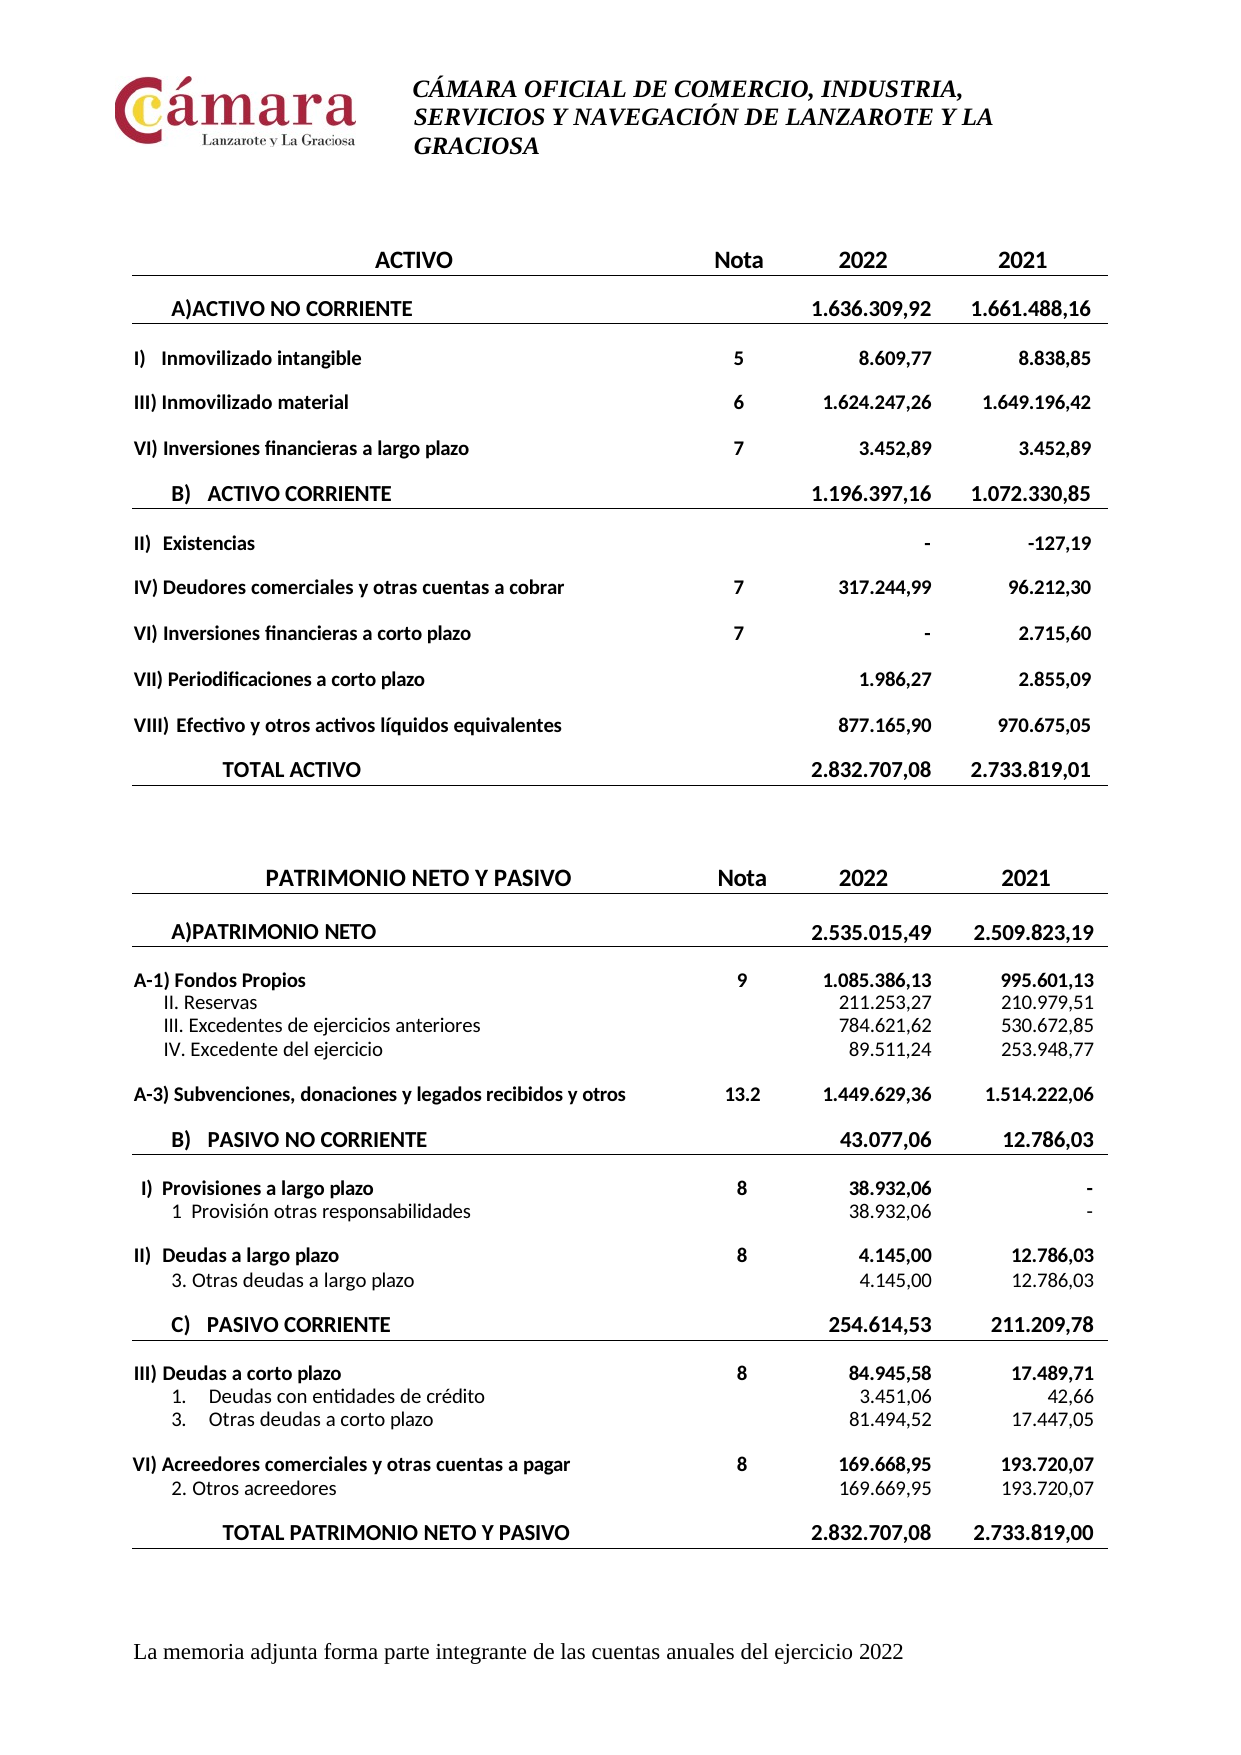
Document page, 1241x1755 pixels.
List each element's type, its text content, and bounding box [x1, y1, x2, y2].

table_header 2022 [793, 250, 950, 275]
table_cell [673, 1386, 794, 1409]
table_cell II) Deudas a largo plazo [132, 1235, 673, 1270]
table_cell 2.535.015,49 [794, 894, 951, 946]
table_cell 4.145,00 [794, 1235, 951, 1270]
table_cell VI) Inversiones financieras a largo plazo [132, 427, 638, 473]
table_cell IV. Excedente del ejercicio [132, 1039, 673, 1073]
table_cell VIII) Efectivo y otros activos líquidos equivalentes [132, 704, 638, 749]
table_cell III) Inmovilizado material [132, 381, 638, 427]
table_cell 81.494,52 [794, 1409, 951, 1443]
table_cell A-1) Fondos Propios [132, 947, 673, 993]
table_cell 89.511,24 [794, 1039, 951, 1073]
table_cell 317.244,99 [793, 566, 950, 612]
table_cell 530.672,85 [951, 1016, 1108, 1039]
table_cell - [951, 1155, 1108, 1201]
table_cell [673, 993, 794, 1016]
table_cell [638, 473, 793, 508]
table_cell 1.449.629,36 [794, 1073, 951, 1119]
table_header Nota [673, 868, 794, 893]
table_cell 12.786,03 [951, 1119, 1108, 1154]
table_cell 211.253,27 [794, 993, 951, 1016]
table_cell 8 [673, 1235, 794, 1270]
table_cell 1.514.222,06 [951, 1073, 1108, 1119]
table_cell 1.624.247,26 [793, 381, 950, 427]
table_cell 8 [673, 1155, 794, 1201]
table_cell 254.614,53 [794, 1304, 951, 1339]
table_cell 12.786,03 [951, 1235, 1108, 1270]
table_cell I) Provisiones a largo plazo [132, 1155, 673, 1201]
table_cell -127,19 [950, 509, 1108, 566]
table_cell VII) Periodificaciones a corto plazo [132, 658, 638, 704]
table_cell 12.786,03 [951, 1270, 1108, 1304]
table_cell 193.720,07 [951, 1478, 1108, 1512]
table_cell 2.855,09 [950, 658, 1108, 704]
table_cell 211.209,78 [951, 1304, 1108, 1339]
table_cell 17.489,71 [951, 1341, 1108, 1386]
table_cell 9 [673, 947, 794, 993]
table_cell 8.838,85 [950, 324, 1108, 381]
table_cell VI) Acreedores comerciales y otras cuentas a pagar [132, 1444, 673, 1478]
table_cell 8.609,77 [793, 324, 950, 381]
table_cell 253.948,77 [951, 1039, 1108, 1073]
table_cell [638, 276, 793, 323]
table_cell 970.675,05 [950, 704, 1108, 749]
table_cell 784.621,62 [794, 1016, 951, 1039]
table_cell [673, 1119, 794, 1154]
table_cell C) PASIVO CORRIENTE [132, 1304, 673, 1339]
table_cell 17.447,05 [951, 1409, 1108, 1443]
table_cell 1.196.397,16 [793, 473, 950, 508]
table_cell 38.932,06 [794, 1201, 951, 1235]
table_header PATRIMONIO NETO Y PASIVO [132, 868, 673, 893]
table_cell 877.165,90 [793, 704, 950, 749]
table_cell [638, 749, 793, 785]
table_cell [673, 1270, 794, 1304]
table_cell TOTAL PATRIMONIO NETO Y PASIVO [132, 1512, 673, 1547]
table_cell 2.509.823,19 [951, 894, 1108, 946]
table_cell 43.077,06 [794, 1119, 951, 1154]
table_cell TOTAL ACTIVO [132, 749, 638, 785]
table_header 2021 [951, 868, 1108, 893]
table_cell 42,66 [951, 1386, 1108, 1409]
table_cell 1.636.309,92 [793, 276, 950, 323]
table_cell 1.072.330,85 [950, 473, 1108, 508]
table_cell IV) Deudores comerciales y otras cuentas a cobrar [132, 566, 638, 612]
table_cell [673, 1039, 794, 1073]
table_cell 193.720,07 [951, 1444, 1108, 1478]
table_cell 96.212,30 [950, 566, 1108, 612]
table_cell A)PATRIMONIO NETO [132, 894, 673, 946]
table_cell I) Inmovilizado intangible [132, 324, 638, 381]
table_cell 3.452,89 [793, 427, 950, 473]
table_cell III) Deudas a corto plazo [132, 1341, 673, 1386]
table_cell 1. Deudas con entidades de crédito [132, 1386, 673, 1409]
table_cell [673, 894, 794, 946]
table_cell [673, 1409, 794, 1443]
table_cell 6 [638, 381, 793, 427]
table_cell 169.669,95 [794, 1478, 951, 1512]
table_cell 8 [673, 1444, 794, 1478]
table_cell 169.668,95 [794, 1444, 951, 1478]
table_cell [638, 509, 793, 566]
table_cell [638, 658, 793, 704]
table_cell 7 [638, 612, 793, 658]
table_cell [638, 704, 793, 749]
table_cell - [793, 612, 950, 658]
table_cell II. Reservas [132, 993, 673, 1016]
table_cell - [951, 1201, 1108, 1235]
table_cell B) ACTIVO CORRIENTE [132, 473, 638, 508]
table_cell [673, 1512, 794, 1547]
table_cell [673, 1201, 794, 1235]
table_cell B) PASIVO NO CORRIENTE [132, 1119, 673, 1154]
table_cell 2.832.707,08 [794, 1512, 951, 1547]
table_header 2022 [794, 868, 951, 893]
table_cell 3. Otras deudas a largo plazo [132, 1270, 673, 1304]
table_cell 7 [638, 566, 793, 612]
table_header ACTIVO [132, 250, 638, 275]
table_cell 3. Otras deudas a corto plazo [132, 1409, 673, 1443]
table_cell 3.452,89 [950, 427, 1108, 473]
table_cell III. Excedentes de ejercicios anteriores [132, 1016, 673, 1039]
table_cell [673, 1016, 794, 1039]
table_cell A)ACTIVO NO CORRIENTE [132, 276, 638, 323]
table_cell 1.085.386,13 [794, 947, 951, 993]
table_cell - [793, 509, 950, 566]
table_cell 84.945,58 [794, 1341, 951, 1386]
table_cell 1.649.196,42 [950, 381, 1108, 427]
table_header 2021 [950, 250, 1108, 275]
table_cell 2. Otros acreedores [132, 1478, 673, 1512]
table_cell 995.601,13 [951, 947, 1108, 993]
table_cell [673, 1304, 794, 1339]
table_cell 2.832.707,08 [793, 749, 950, 785]
table_cell 4.145,00 [794, 1270, 951, 1304]
table_cell 3.451,06 [794, 1386, 951, 1409]
table_cell 5 [638, 324, 793, 381]
table_cell 8 [673, 1341, 794, 1386]
table_cell 2.715,60 [950, 612, 1108, 658]
table_cell 1.661.488,16 [950, 276, 1108, 323]
table_cell 1 Provisión otras responsabilidades [132, 1201, 673, 1235]
table_cell 13.2 [673, 1073, 794, 1119]
table_cell VI) Inversiones financieras a corto plazo [132, 612, 638, 658]
table_header Nota [638, 250, 793, 275]
table_cell 210.979,51 [951, 993, 1108, 1016]
table_cell 1.986,27 [793, 658, 950, 704]
table_cell 38.932,06 [794, 1155, 951, 1201]
table_cell 2.733.819,01 [950, 749, 1108, 785]
table_cell [673, 1478, 794, 1512]
table_cell A-3) Subvenciones, donaciones y legados recibidos y otros [132, 1073, 673, 1119]
table_cell 7 [638, 427, 793, 473]
table_cell 2.733.819,00 [951, 1512, 1108, 1547]
table_cell II) Existencias [132, 509, 638, 566]
